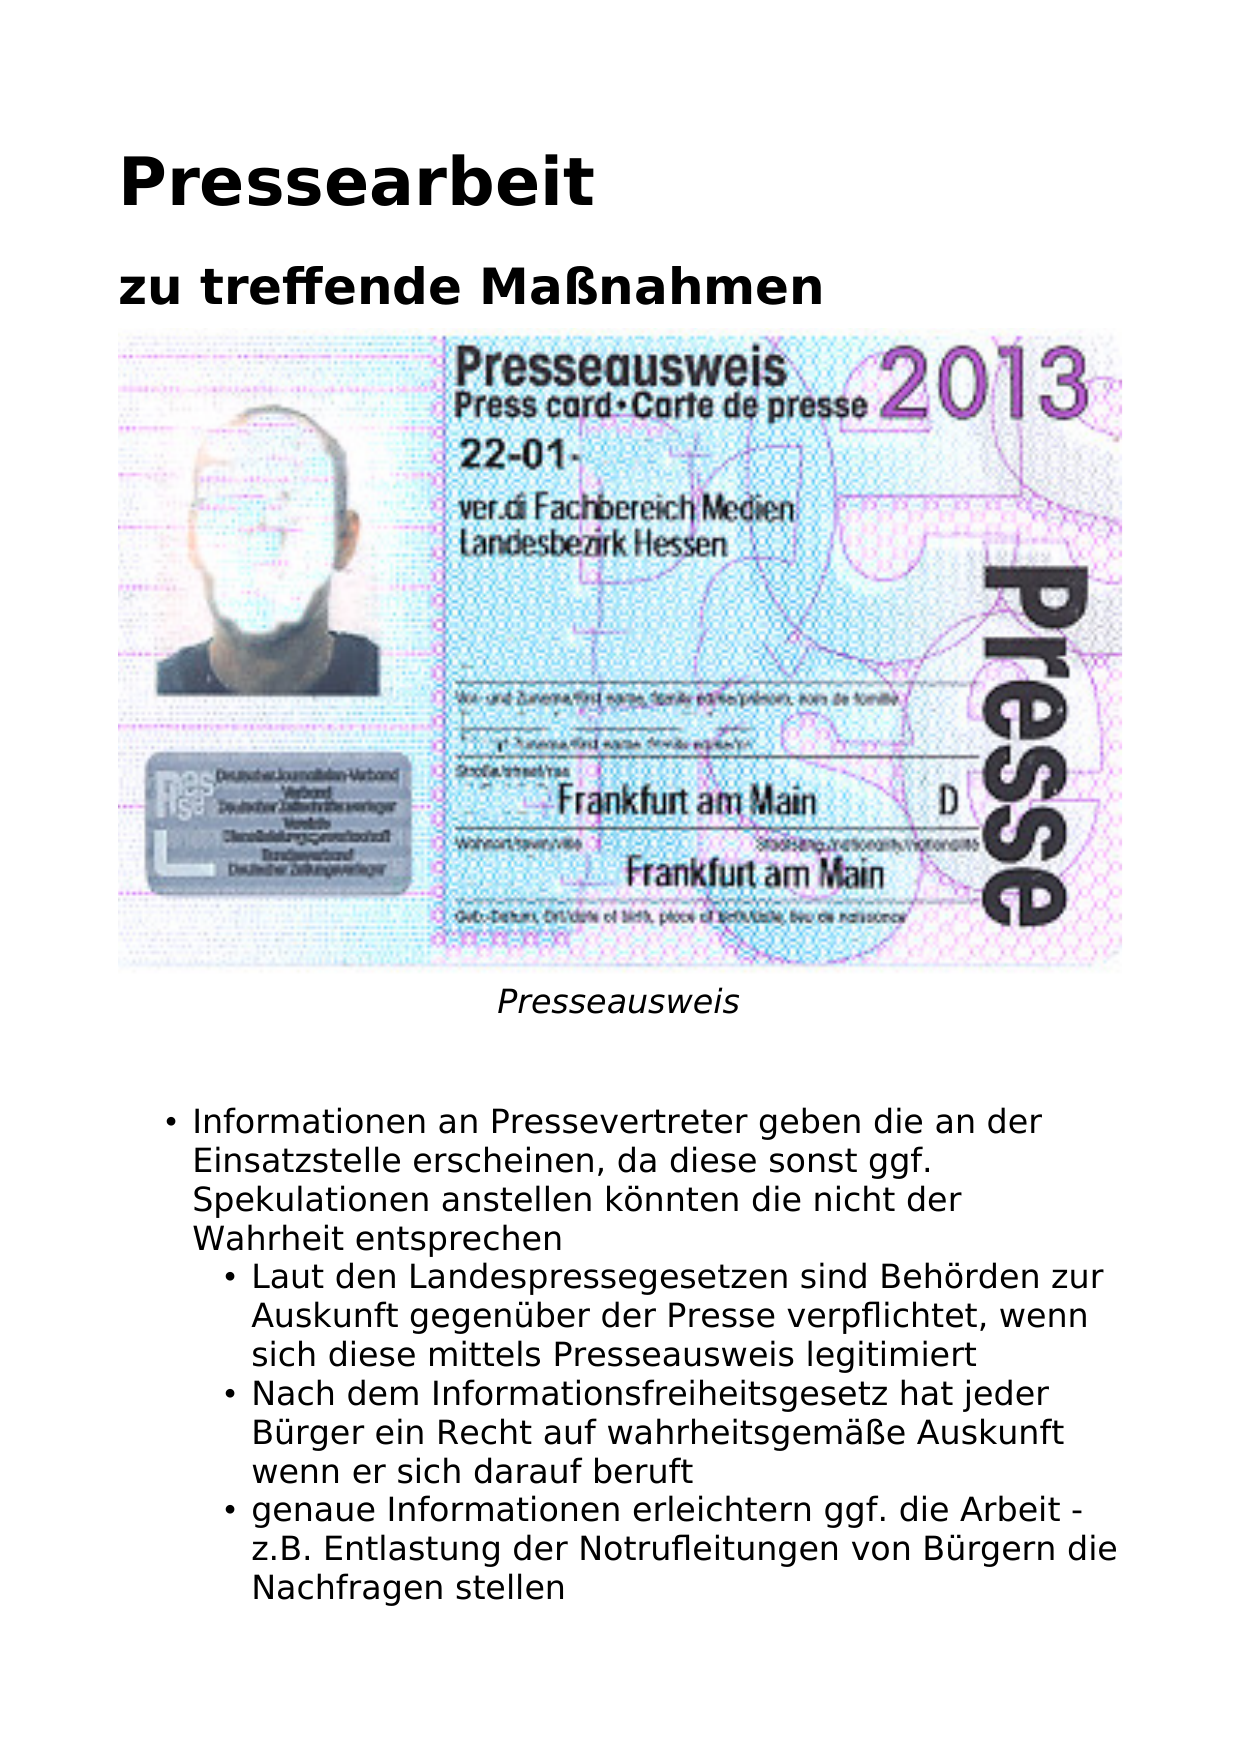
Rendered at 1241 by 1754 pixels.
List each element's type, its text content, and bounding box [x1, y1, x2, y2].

picture [118, 328, 1123, 983]
subtitle zu treffende Maßnahmen [118, 258, 1122, 316]
list Nach dem Informationsfreiheitsgesetz hat jeder Bürger ein Recht auf wahrheitsgemäße Auskunft wenn er sich darauf beruft [236, 1374, 1122, 1491]
list genaue Informationen erleichtern ggf. die Arbeit - z.B. Entlastung der Notrufleitungen von Bürgern die Nachfragen stellen [236, 1491, 1122, 1607]
subtitle Pressearbeit [118, 143, 1122, 221]
text Presseausweis [118, 983, 1122, 1022]
list Laut den Landespressegesetzen sind Behörden zur Auskunft gegenüber der Presse verpflichtet, wenn sich diese mittels Presseausweis legitimiert [236, 1258, 1122, 1374]
list Informationen an Pressevertreter geben die an der Einsatzstelle erscheinen, da diese sonst ggf. Spekulationen anstellen könnten die nicht der Wahrheit entsprechen [177, 1102, 1122, 1258]
